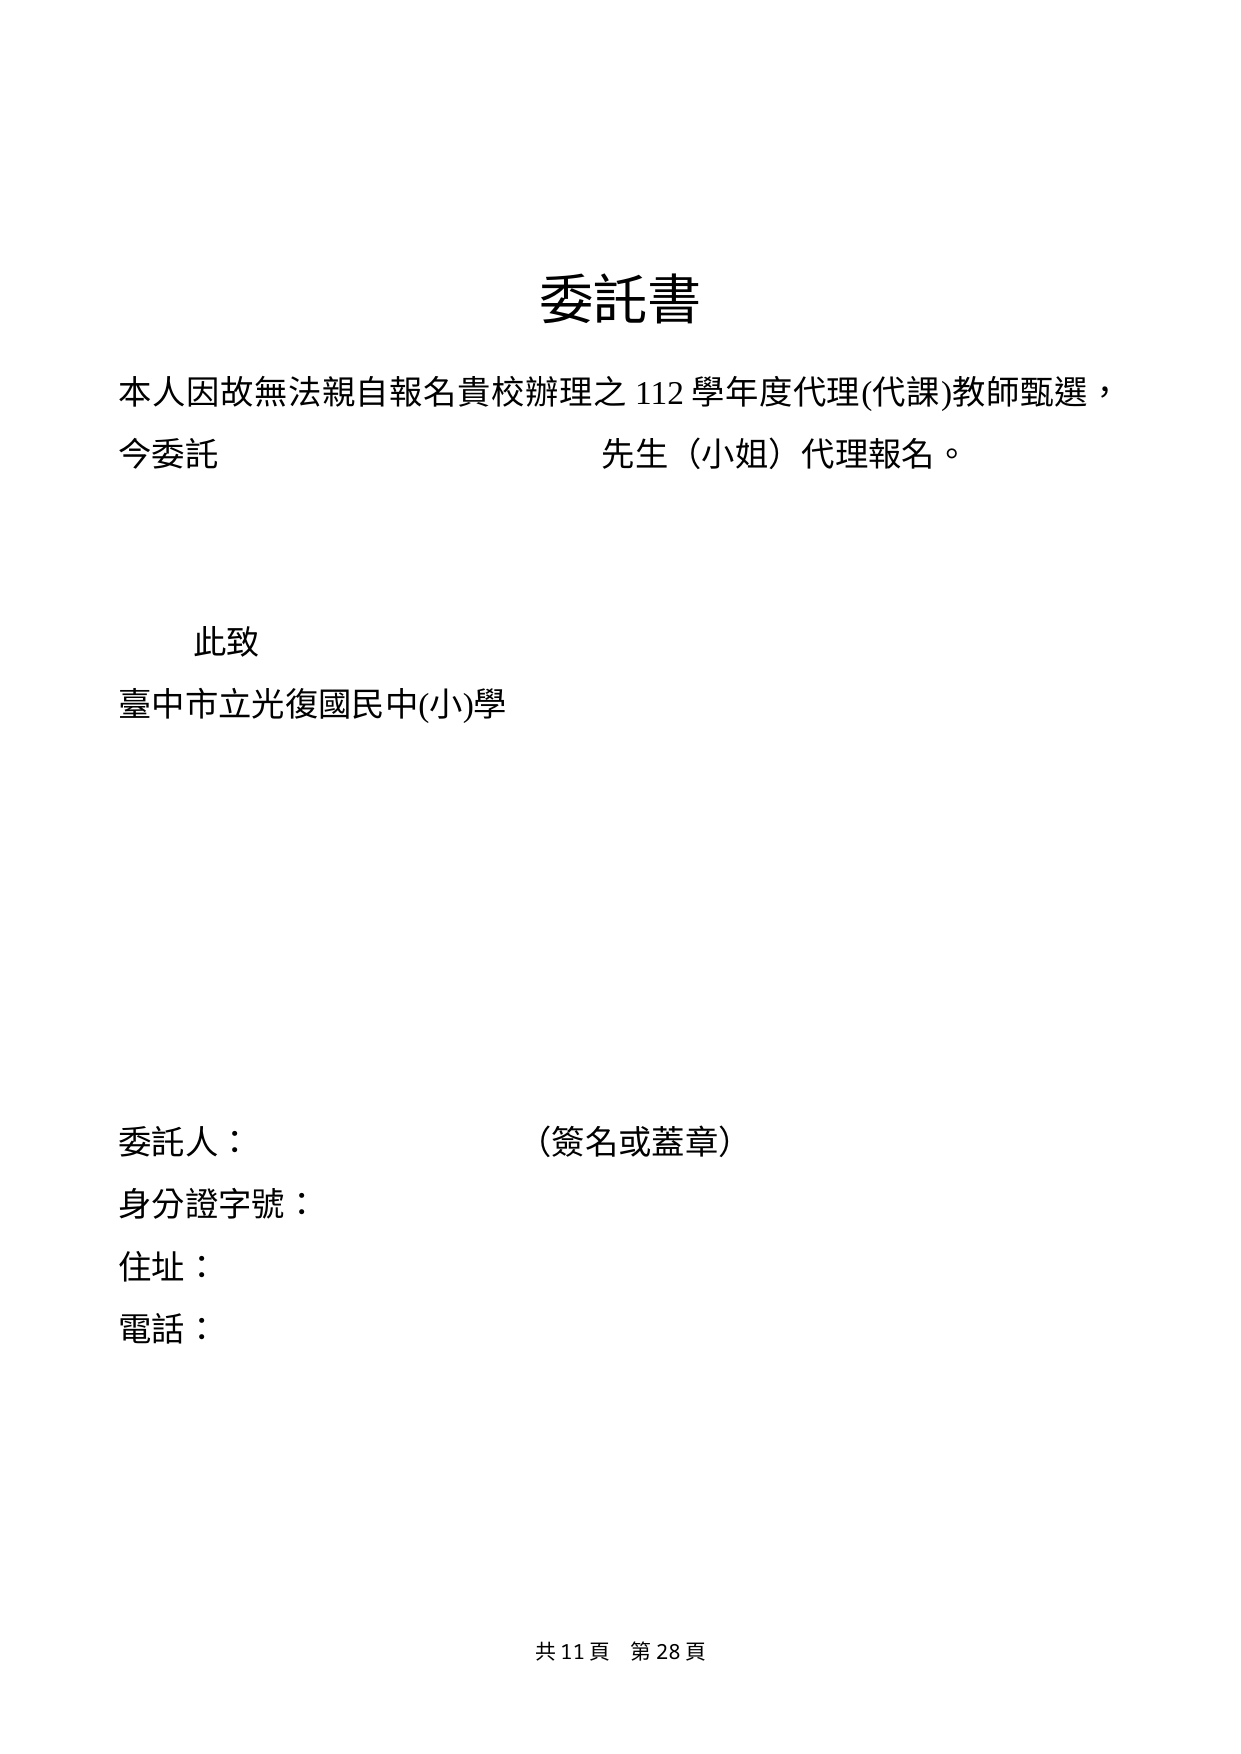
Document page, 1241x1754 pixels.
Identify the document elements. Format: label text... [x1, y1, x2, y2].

text 電話： [118, 1286, 1122, 1348]
text 此致 [118, 598, 1122, 661]
text 住址： [118, 1223, 1122, 1286]
text 身分證字號： [118, 1161, 1122, 1223]
text 委託人： （簽名或蓋章） [118, 1098, 1122, 1161]
text 委託書 [118, 223, 1122, 348]
text 本人因故無法親自報名貴校辦理之112學年度代理(代課)教師甄選，今委託 先生（小姐）代理報名。 [118, 348, 1122, 473]
text 臺中市立光復國民中(小)學 [118, 661, 1122, 723]
